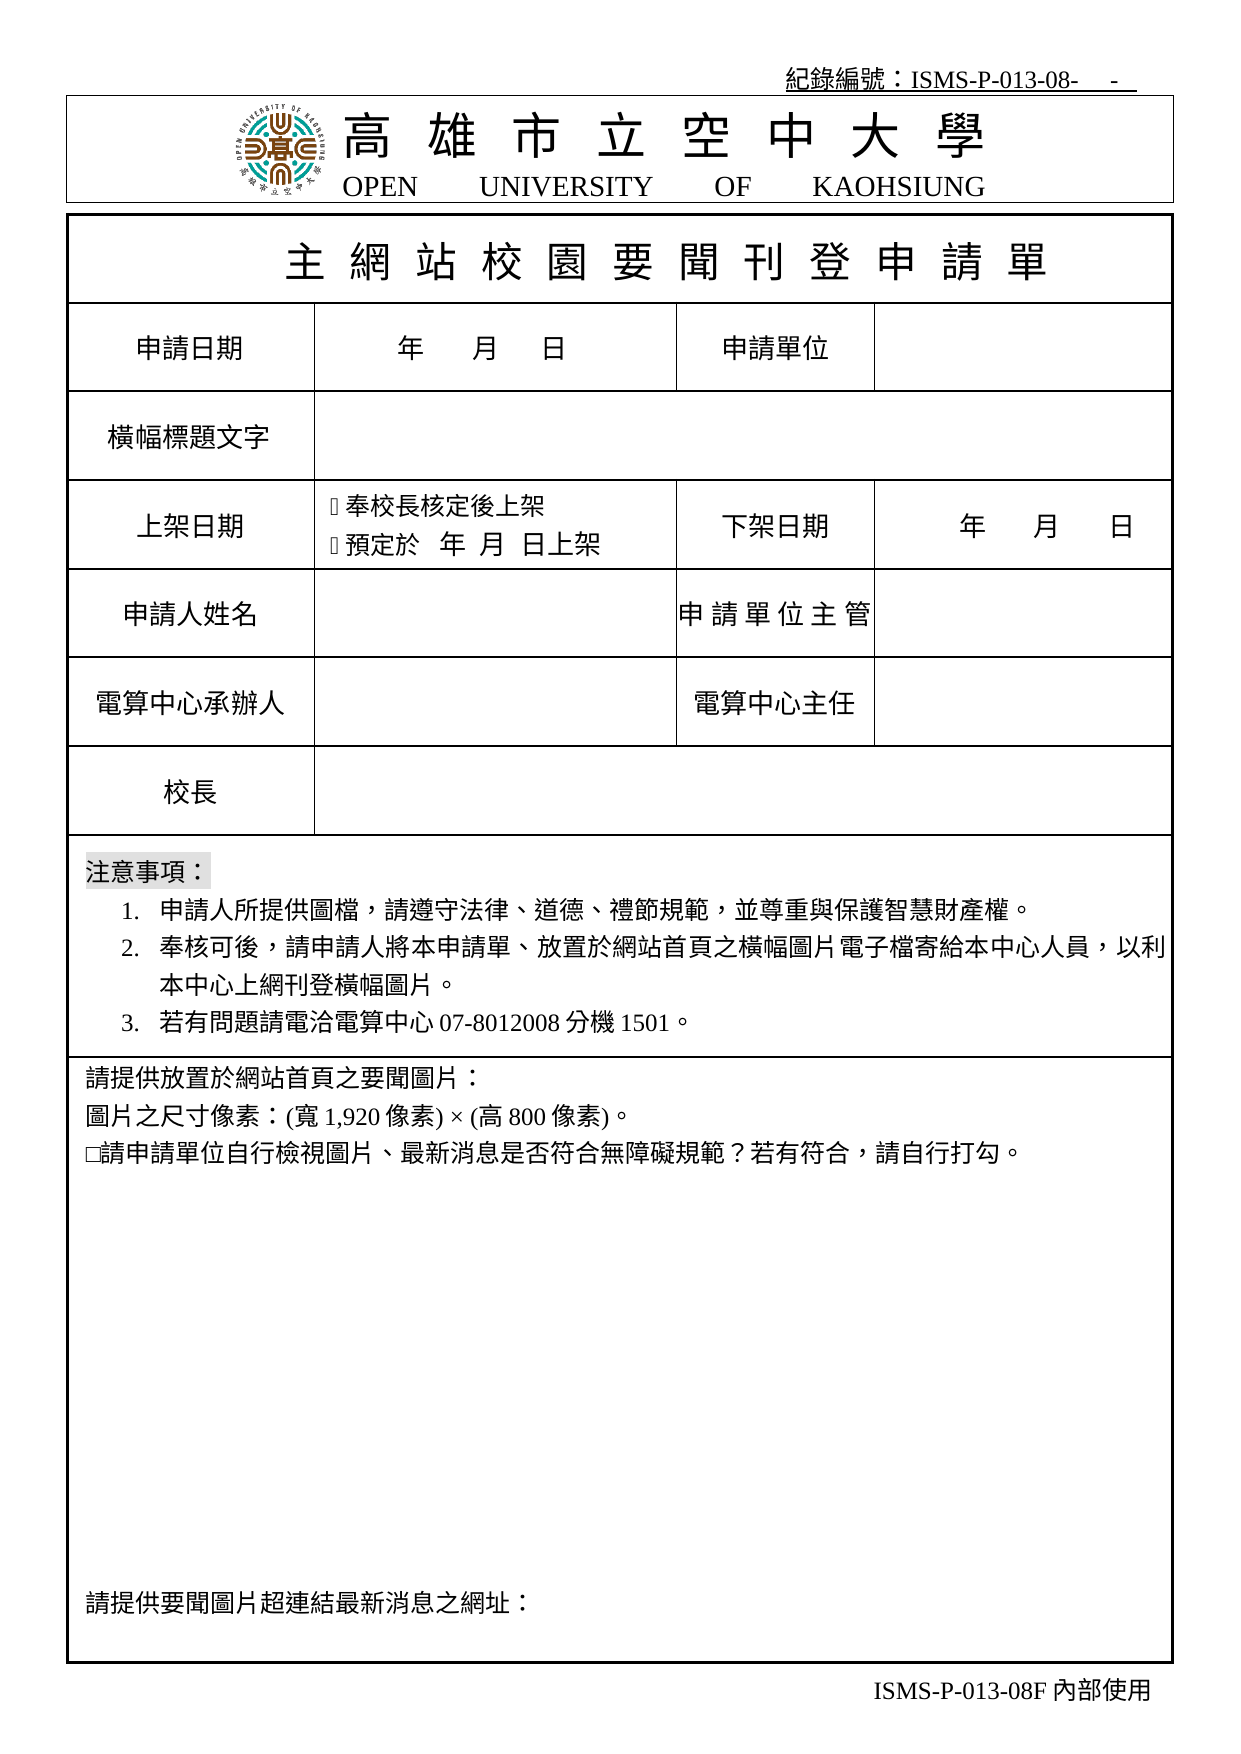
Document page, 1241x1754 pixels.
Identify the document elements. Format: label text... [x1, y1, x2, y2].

table_cell [315, 658, 676, 745]
table_cell 注意事項： 申請人所提供圖檔，請遵守法律、道德、禮節規範，並尊重與保護智慧財產權。 奉核可後，請申請人將本申請單、放置於網站首頁之橫幅圖片電子檔寄給本中心人員，以利本中心上網刊登橫幅圖片。 若有問題請電洽電算中心07-8012008分機1501。 [69, 836, 1171, 1056]
table_cell [1034, 658, 1171, 745]
picture [235, 104, 325, 195]
table_cell 上架日期 [69, 481, 314, 567]
table_cell 申請人姓名 [69, 570, 314, 656]
table_cell 申請日期 [69, 304, 314, 390]
table_cell 年 月 日 [315, 304, 676, 390]
table_cell 電算中心主任 [677, 658, 874, 745]
table_header [1052, 216, 1171, 302]
table_cell 年 月 日 [875, 481, 1171, 567]
table_cell 電算中心承辦人 [69, 658, 314, 745]
table_cell [875, 570, 1052, 656]
table_cell 校長 [69, 747, 314, 833]
table_header 主網站校園要聞刊登申請單 [281, 216, 1052, 302]
table_cell [315, 570, 676, 656]
table_cell [875, 304, 1171, 390]
table_cell [875, 658, 1033, 745]
table_cell  奉校長核定後上架  預定於 年 月 日上架 [315, 481, 676, 567]
table_cell 橫幅標題文字 [69, 392, 314, 479]
table_cell [315, 747, 1052, 833]
table_cell [1052, 570, 1171, 656]
table_header [69, 216, 281, 302]
table_cell 申請單位主管 [677, 570, 874, 656]
table_cell [315, 392, 1171, 479]
table_cell 請提供放置於網站首頁之要聞圖片： 圖片之尺寸像素：(寬1,920像素) × (高800像素)。 □請申請單位自行檢視圖片、最新消息是否符合無障礙規範？若有符合，請自行打勾。 請提供要聞圖片超連結最新消息之網址： [69, 1058, 1171, 1661]
table_cell [1052, 747, 1171, 833]
table_cell 下架日期 [677, 481, 874, 567]
table_cell 申請單位 [677, 304, 874, 390]
